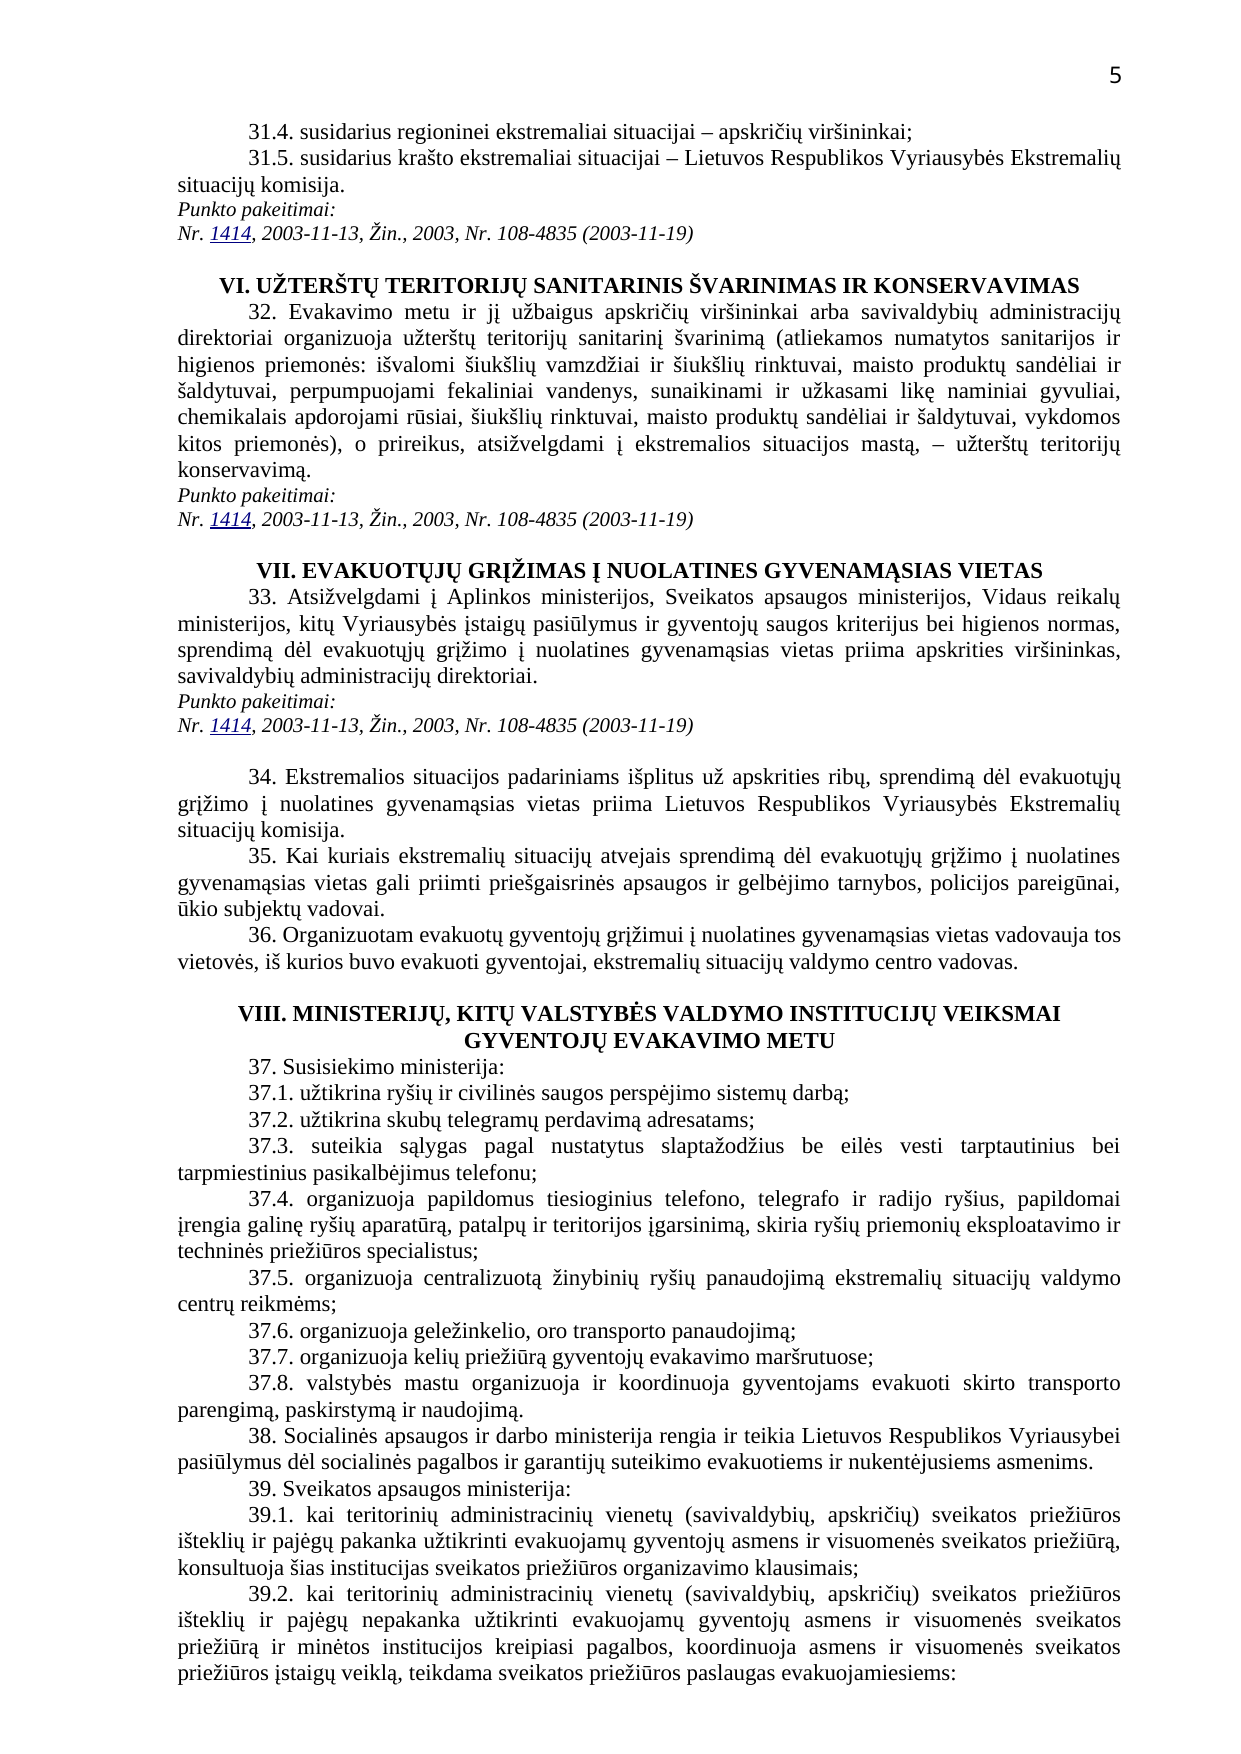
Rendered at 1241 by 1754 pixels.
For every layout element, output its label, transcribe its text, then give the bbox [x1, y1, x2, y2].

text Nr. 1414, 2003-11-13, Žin., 2003, Nr. 108-4835 (2003-11-19) [177, 507, 1122, 531]
text 36. Organizuotam evakuotų gyventojų grįžimui į nuolatines gyvenamąsias vietas vadovauja tos vietovės, iš kurios buvo evakuoti gyventojai, ekstremalių situacijų valdymo centro vadovas. [177, 921, 1122, 974]
text Punkto pakeitimai: [177, 197, 1122, 221]
text Nr. 1414, 2003-11-13, Žin., 2003, Nr. 108-4835 (2003-11-19) [177, 221, 1122, 245]
text 37.2. užtikrina skubų telegramų perdavimą adresatams; [177, 1106, 1122, 1132]
text 31.5. susidarius krašto ekstremaliai situacijai – Lietuvos Respublikos Vyriausybės Ekstremalių situacijų komisija. [177, 144, 1122, 197]
text 33. Atsižvelgdami į Aplinkos ministerijos, Sveikatos apsaugos ministerijos, Vidaus reikalų ministerijos, kitų Vyriausybės įstaigų pasiūlymus ir gyventojų saugos kriterijus bei higienos normas, sprendimą dėl evakuotųjų grįžimo į nuolatines gyvenamąsias vietas priima apskrities viršininkas, savivaldybių administracijų direktoriai. [177, 583, 1122, 689]
subtitle VII. Evakuotųjų grįžimas į nuolatines gyvenamąsias vietas [177, 557, 1122, 583]
text Punkto pakeitimai: [177, 689, 1122, 713]
text 39.1. kai teritorinių administracinių vienetų (savivaldybių, apskričių) sveikatos priežiūros išteklių ir pajėgų pakanka užtikrinti evakuojamų gyventojų asmens ir visuomenės sveikatos priežiūrą, konsultuoja šias institucijas sveikatos priežiūros organizavimo klausimais; [177, 1501, 1122, 1580]
text 38. Socialinės apsaugos ir darbo ministerija rengia ir teikia Lietuvos Respublikos Vyriausybei pasiūlymus dėl socialinės pagalbos ir garantijų suteikimo evakuotiems ir nukentėjusiems asmenims. [177, 1422, 1122, 1475]
text Nr. 1414, 2003-11-13, Žin., 2003, Nr. 108-4835 (2003-11-19) [177, 713, 1122, 737]
subtitle 37. Susisiekimo ministerija: [177, 1053, 1122, 1079]
text Punkto pakeitimai: [177, 482, 1122, 507]
text 35. Kai kuriais ekstremalių situacijų atvejais sprendimą dėl evakuotųjų grįžimo į nuolatines gyvenamąsias vietas gali priimti priešgaisrinės apsaugos ir gelbėjimo tarnybos, policijos pareigūnai, ūkio subjektų vadovai. [177, 842, 1122, 921]
text 37.6. organizuoja geležinkelio, oro transporto panaudojimą; [177, 1317, 1122, 1343]
text 37.5. organizuoja centralizuotą žinybinių ryšių panaudojimą ekstremalių situacijų valdymo centrų reikmėms; [177, 1264, 1122, 1317]
text 39.2. kai teritorinių administracinių vienetų (savivaldybių, apskričių) sveikatos priežiūros išteklių ir pajėgų nepakanka užtikrinti evakuojamų gyventojų asmens ir visuomenės sveikatos priežiūrą ir minėtos institucijos kreipiasi pagalbos, koordinuoja asmens ir visuomenės sveikatos priežiūros įstaigų veiklą, teikdama sveikatos priežiūros paslaugas evakuojamiesiems: [177, 1580, 1122, 1686]
text 34. Ekstremalios situacijos padariniams išplitus už apskrities ribų, sprendimą dėl evakuotųjų grįžimo į nuolatines gyvenamąsias vietas priima Lietuvos Respublikos Vyriausybės Ekstremalių situacijų komisija. [177, 763, 1122, 842]
text 37.3. suteikia sąlygas pagal nustatytus slaptažodžius be eilės vesti tarptautinius bei tarpmiestinius pasikalbėjimus telefonu; [177, 1132, 1122, 1185]
text 37.7. organizuoja kelių priežiūrą gyventojų evakavimo maršrutuose; [177, 1343, 1122, 1369]
text VIII. Ministerijų, kitų valstybės valdymo institucijų veiksmai gyventojų evakavimo metu [177, 1000, 1122, 1053]
subtitle VI. Užterštų teritorijų sanitarinis švarinimas ir konservavimas [177, 272, 1122, 298]
text 39. Sveikatos apsaugos ministerija: [177, 1475, 1122, 1501]
text 37.1. užtikrina ryšių ir civilinės saugos perspėjimo sistemų darbą; [177, 1079, 1122, 1106]
text 32. Evakavimo metu ir jį užbaigus apskričių viršininkai arba savivaldybių administracijų direktoriai organizuoja užterštų teritorijų sanitarinį švarinimą (atliekamos numatytos sanitarijos ir higienos priemonės: išvalomi šiukšlių vamzdžiai ir šiukšlių rinktuvai, maisto produktų sandėliai ir šaldytuvai, perpumpuojami fekaliniai vandenys, sunaikinami ir užkasami likę naminiai gyvuliai, chemikalais apdorojami rūsiai, šiukšlių rinktuvai, maisto produktų sandėliai ir šaldytuvai, vykdomos kitos priemonės), o prireikus, atsižvelgdami į ekstremalios situacijos mastą, – užterštų teritorijų konservavimą. [177, 298, 1122, 482]
text 31.4. susidarius regioninei ekstremaliai situacijai – apskričių viršininkai; [177, 118, 1122, 144]
text 37.4. organizuoja papildomus tiesioginius telefono, telegrafo ir radijo ryšius, papildomai įrengia galinę ryšių aparatūrą, patalpų ir teritorijos įgarsinimą, skiria ryšių priemonių eksploatavimo ir techninės priežiūros specialistus; [177, 1185, 1122, 1264]
text 37.8. valstybės mastu organizuoja ir koordinuoja gyventojams evakuoti skirto transporto parengimą, paskirstymą ir naudojimą. [177, 1369, 1122, 1422]
